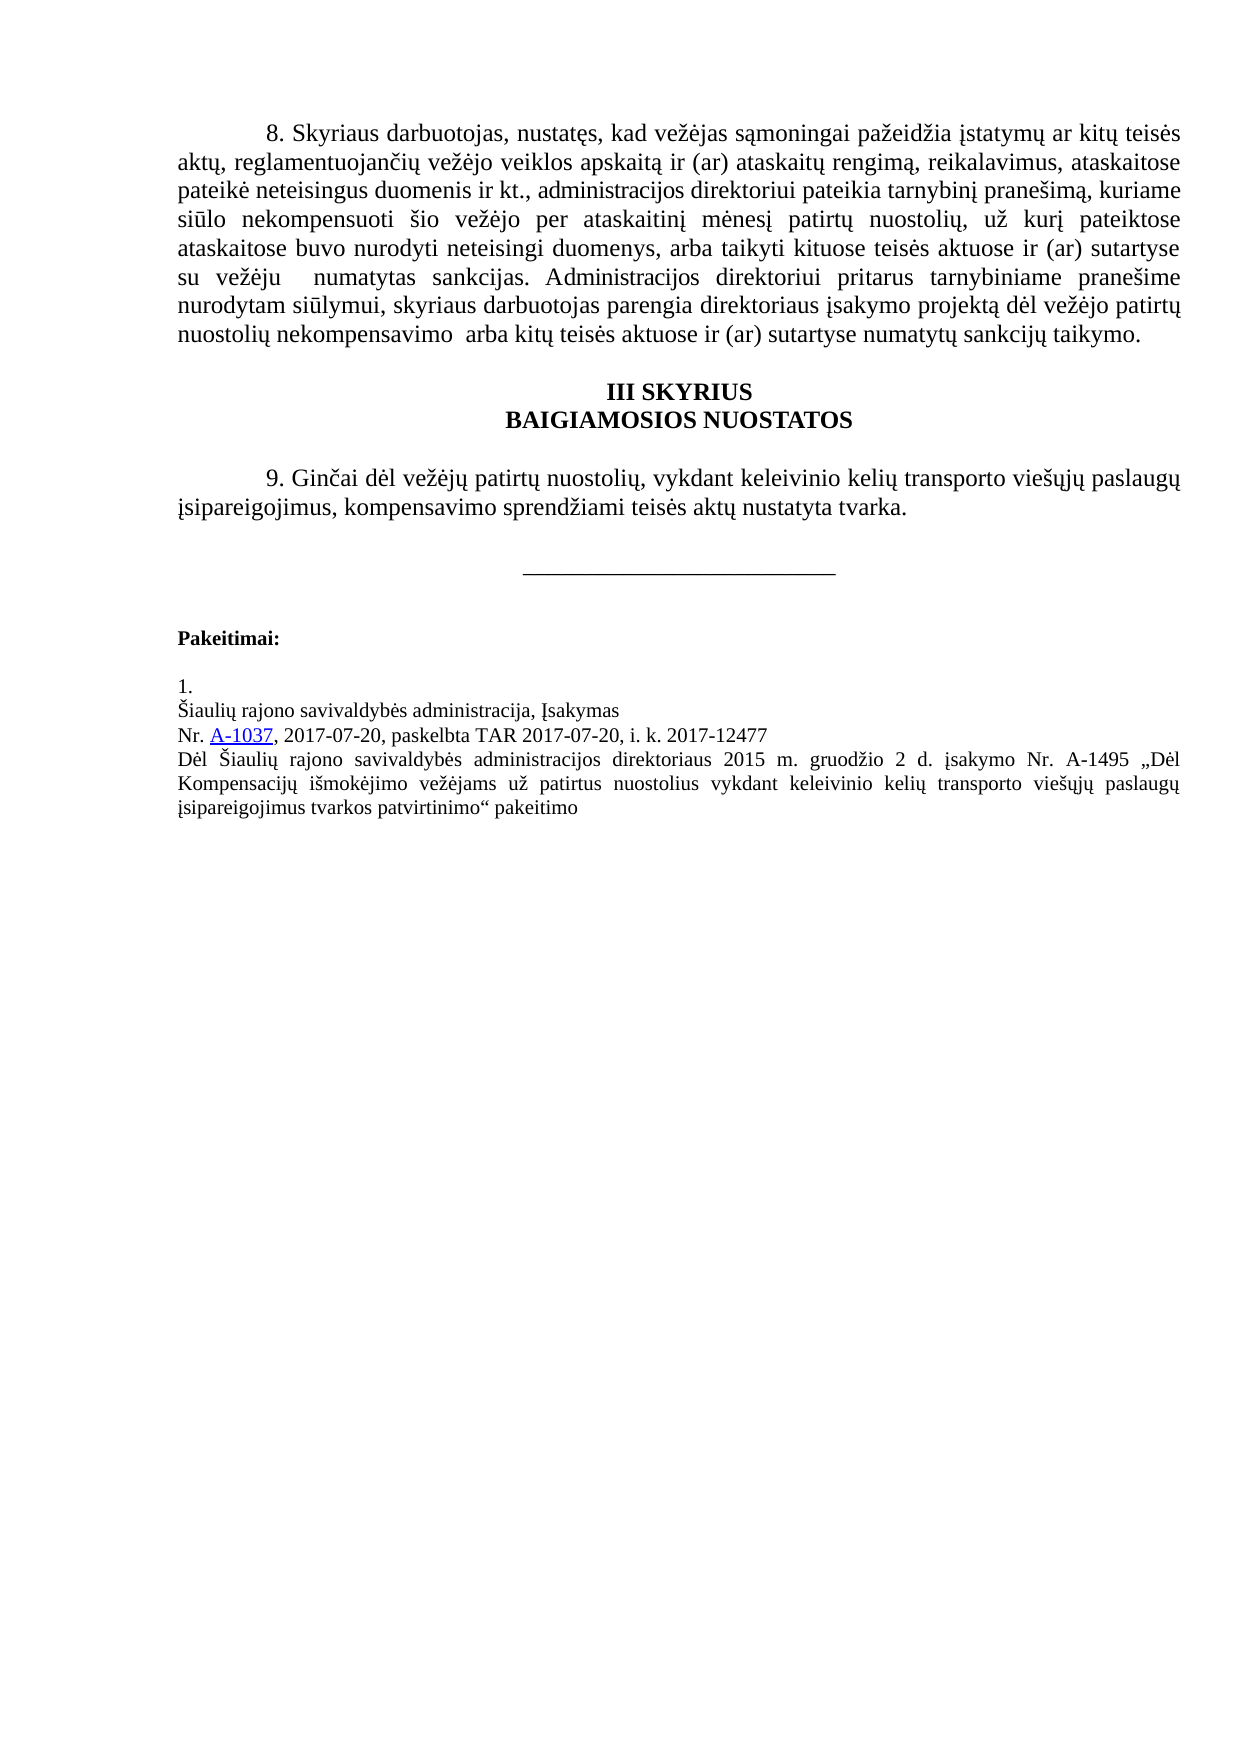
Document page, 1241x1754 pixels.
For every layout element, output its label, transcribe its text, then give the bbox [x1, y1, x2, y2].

text 1. [177, 674, 1181, 698]
text 8. Skyriaus darbuotojas, nustatęs, kad vežėjas sąmoningai pažeidžia įstatymų ar kitų teisės aktų, reglamentuojančių vežėjo veiklos apskaitą ir (ar) ataskaitų rengimą, reikalavimus, ataskaitose pateikė neteisingus duomenis ir kt., administracijos direktoriui pateikia tarnybinį pranešimą, kuriame siūlo nekompensuoti šio vežėjo per ataskaitinį mėnesį patirtų nuostolių, už kurį pateiktose ataskaitose buvo nurodyti neteisingi duomenys, arba taikyti kituose teisės aktuose ir (ar) sutartyse su vežėju numatytas sankcijas. Administracijos direktoriui pritarus tarnybiniame pranešime nurodytam siūlymui, skyriaus darbuotojas parengia direktoriaus įsakymo projektą dėl vežėjo patirtų nuostolių nekompensavimo arba kitų teisės aktuose ir (ar) sutartyse numatytų sankcijų taikymo. [177, 118, 1181, 348]
text 9. Ginčai dėl vežėjų patirtų nuostolių, vykdant keleivinio kelių transporto viešųjų paslaugų įsipareigojimus, kompensavimo sprendžiami teisės aktų nustatyta tvarka. [177, 463, 1181, 521]
text Nr. A-1037, 2017-07-20, paskelbta TAR 2017-07-20, i. k. 2017-12477 [177, 722, 1181, 747]
text III SKYRIUS [177, 377, 1181, 406]
text _________________________ [177, 549, 1181, 578]
text Dėl Šiaulių rajono savivaldybės administracijos direktoriaus 2015 m. gruodžio 2 d. įsakymo Nr. A-1495 „Dėl Kompensacijų išmokėjimo vežėjams už patirtus nuostolius vykdant keleivinio kelių transporto viešųjų paslaugų įsipareigojimus tvarkos patvirtinimo“ pakeitimo [177, 747, 1181, 819]
text BAIGIAMOSIOS NUOSTATOS [177, 406, 1181, 434]
text Šiaulių rajono savivaldybės administracija, Įsakymas [177, 698, 1181, 722]
text Pakeitimai: [177, 626, 1181, 650]
